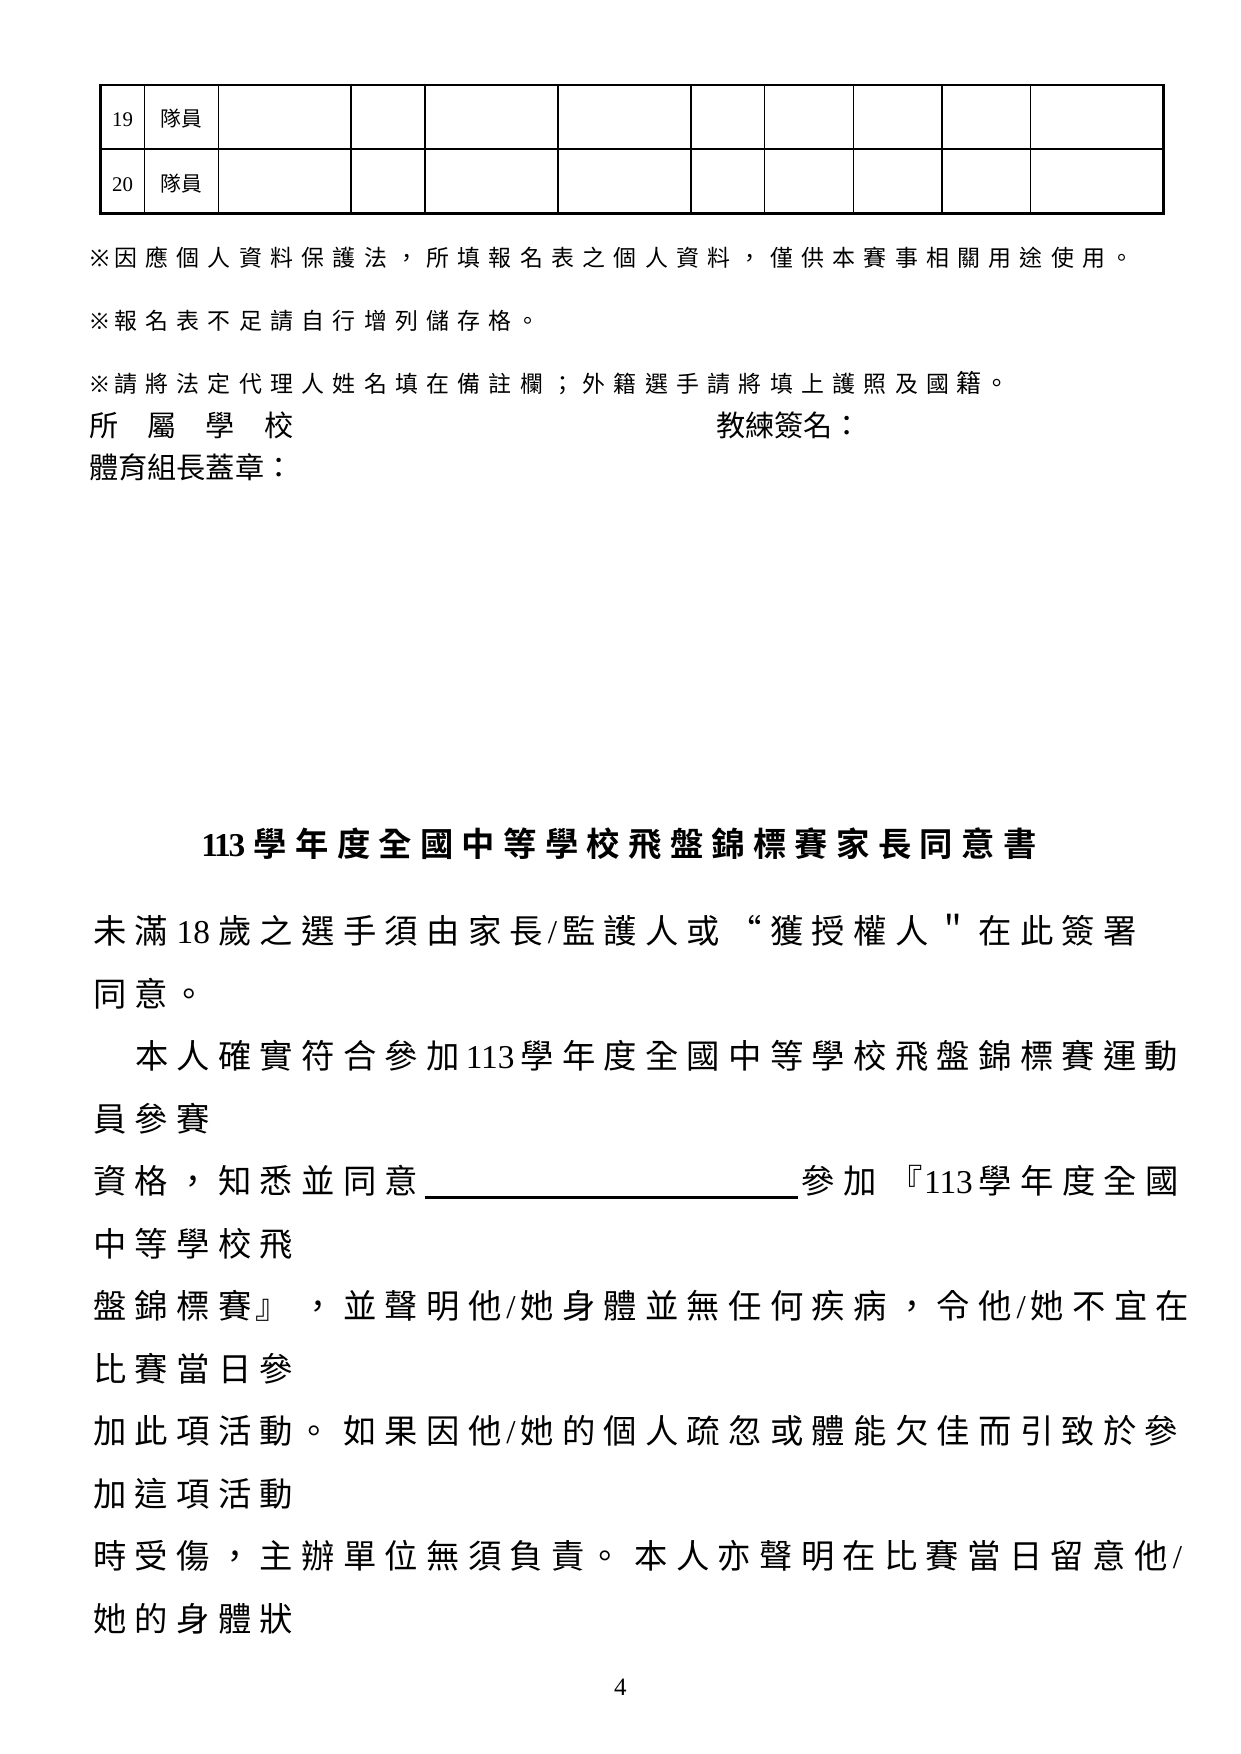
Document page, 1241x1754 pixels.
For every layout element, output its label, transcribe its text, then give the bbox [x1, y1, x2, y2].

text 資格，知悉並同意 參加『113學年度全國中等學校飛 [89, 1137, 1206, 1262]
table_cell 隊員 [145, 150, 218, 212]
text 本人確實符合參加113學年度全國中等學校飛盤錦標賽運動員參賽 [89, 1012, 1206, 1137]
table_cell [765, 150, 853, 212]
text 體育組長蓋章： [89, 445, 1151, 487]
table_cell [559, 86, 690, 148]
text 所 屬 學 校 教練簽名： [89, 403, 1151, 445]
text 加此項活動。如果因他/她的個人疏忽或體能欠佳而引致於參加這項活動 [89, 1387, 1206, 1512]
table_cell [1031, 150, 1162, 212]
text 盤錦標賽』，並聲明他/她身體並無任何疾病，令他/她不宜在比賽當日參 [89, 1262, 1206, 1387]
table_cell [765, 86, 853, 148]
table_cell [943, 86, 1030, 148]
table_cell [219, 86, 350, 148]
table_cell 隊員 [145, 86, 218, 148]
table_cell [219, 150, 350, 212]
text 113學年度全國中等學校飛盤錦標賽家長同意書 [89, 800, 1151, 862]
table_cell [1031, 86, 1162, 148]
table_cell [854, 150, 941, 212]
table_cell [943, 150, 1030, 212]
text 時受傷，主辦單位無須負責。本人亦聲明在比賽當日留意他/她的身體狀 [89, 1512, 1206, 1637]
table_cell 20 [102, 150, 144, 212]
table_cell [426, 86, 557, 148]
text ※因應個人資料保護法，所填報名表之個人資料，僅供本賽事相關用途使用。 [89, 215, 1151, 278]
table_cell 19 [102, 86, 144, 148]
text ※請將法定代理人姓名填在備註欄；外籍選手請將填上護照及國籍。 [89, 340, 1151, 403]
table_cell [692, 150, 764, 212]
table_cell [854, 86, 941, 148]
table_cell [426, 150, 557, 212]
table_cell [352, 150, 424, 212]
table_cell [352, 86, 424, 148]
text ※報名表不足請自行增列儲存格。 [89, 278, 1151, 340]
text 未滿18歲之選手須由家長/監護人或“獲授權人＂在此簽署同意。 [89, 887, 1151, 1012]
table_cell [559, 150, 690, 212]
table_cell [692, 86, 764, 148]
